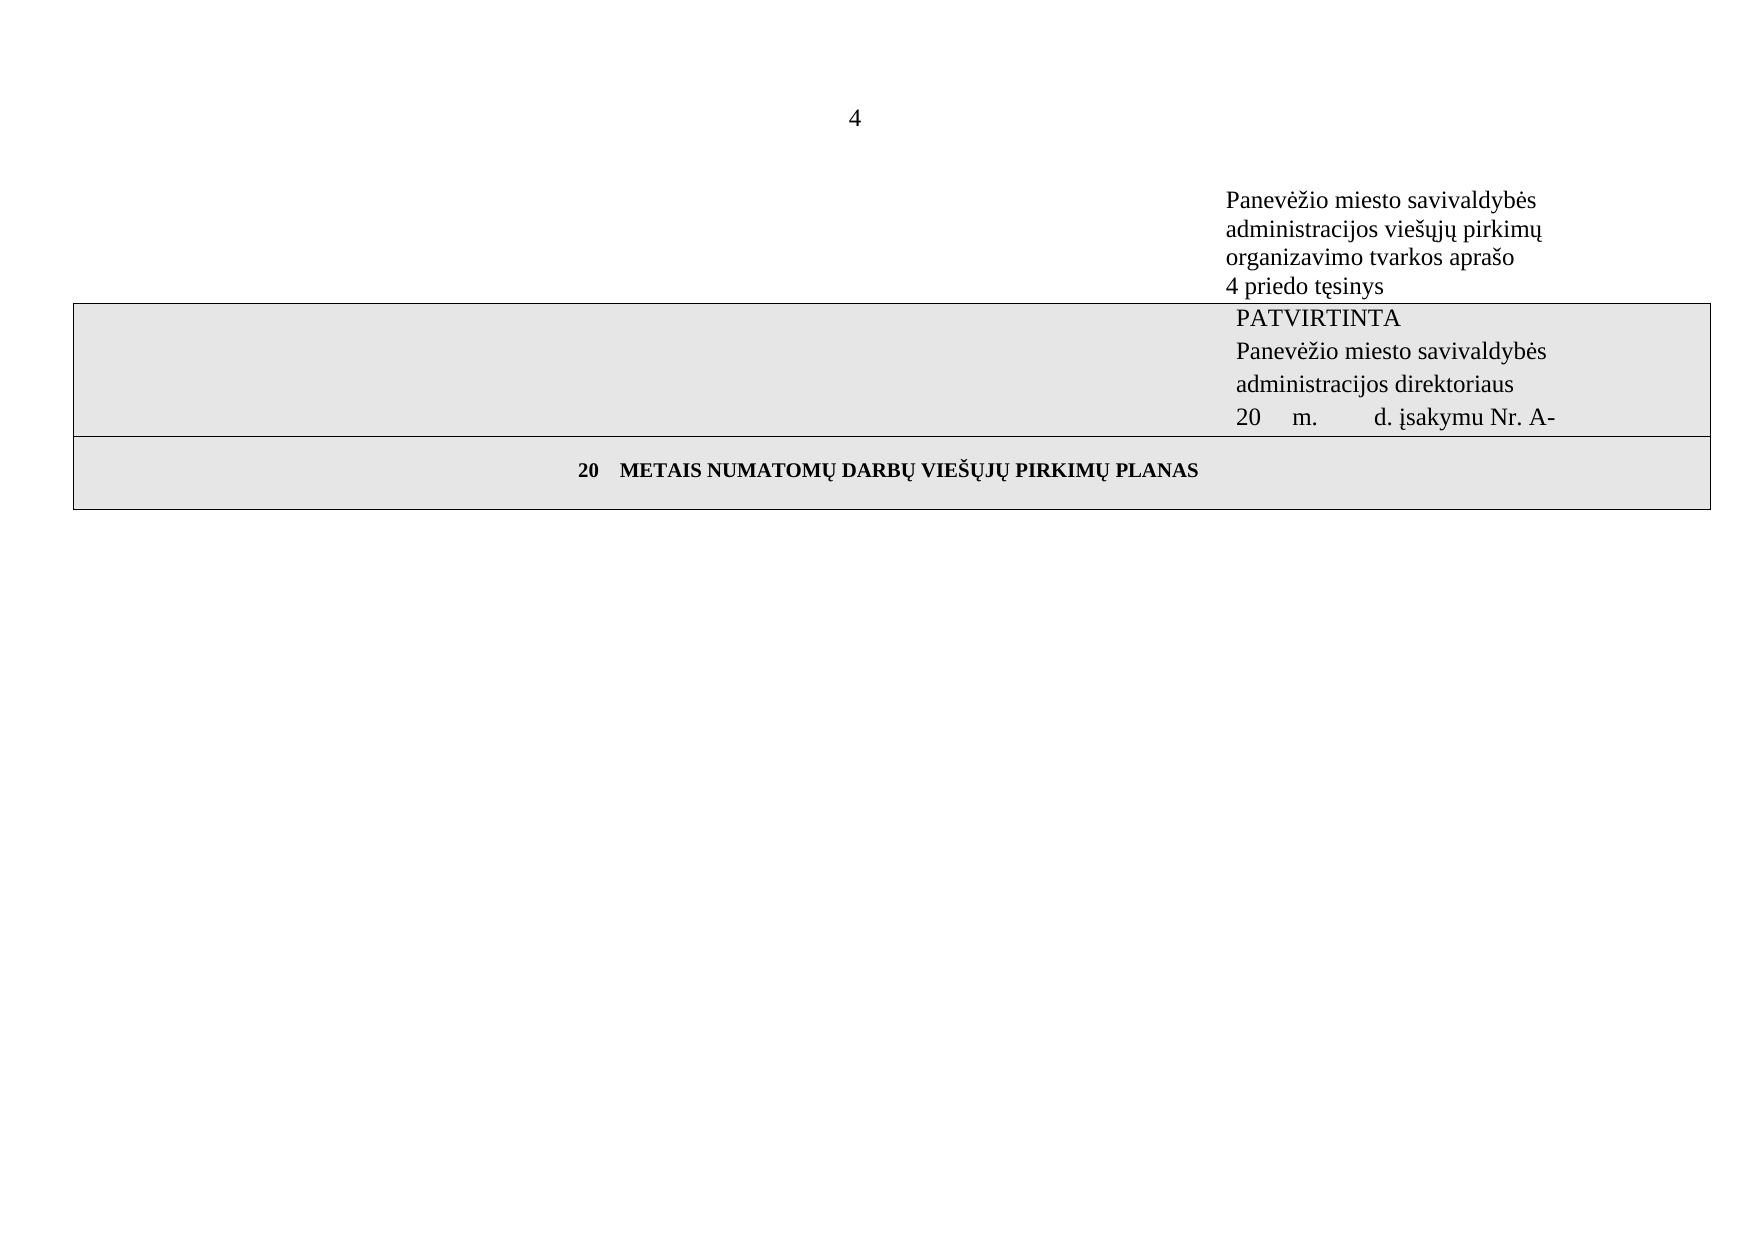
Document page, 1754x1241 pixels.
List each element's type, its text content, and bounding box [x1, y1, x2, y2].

text 4 priedo tęsinys [1226, 271, 1636, 300]
text Panevėžio miesto savivaldybės [1226, 185, 1636, 214]
text administracijos viešųjų pirkimų [1226, 214, 1636, 242]
text organizavimo tvarkos aprašo [1226, 242, 1636, 271]
table_header PATVIRTINTA Panevėžio miesto savivaldybės administracijos direktoriaus 20 m. d. įsakymu Nr. A- [74, 304, 1710, 436]
table_cell 20 METAIS NUMATOMŲ DARBŲ VIEŠŲJŲ PIRKIMŲ PLANAS [74, 437, 1710, 509]
